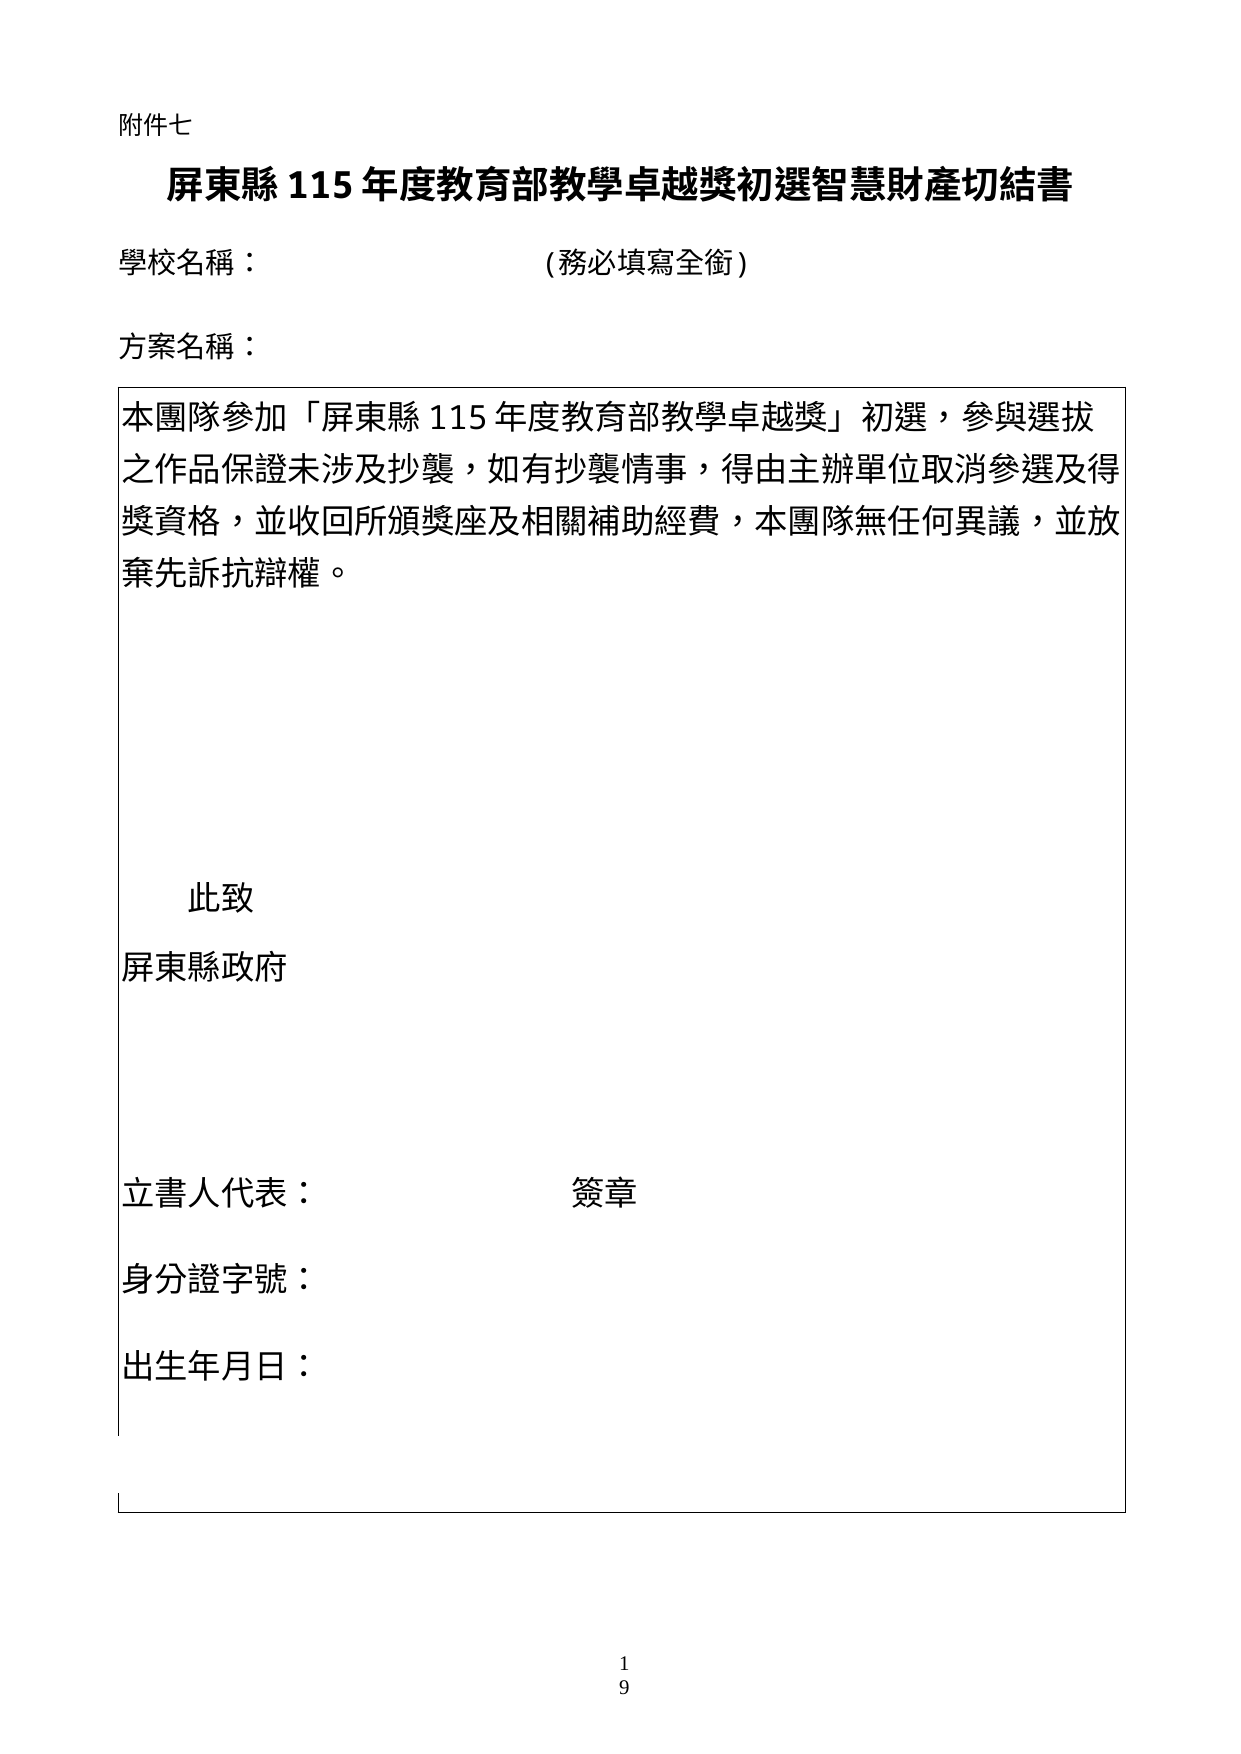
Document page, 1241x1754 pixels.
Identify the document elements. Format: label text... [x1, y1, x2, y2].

text 學校名稱： (務必填寫全銜) [118, 219, 1122, 282]
text 方案名稱： [118, 303, 1122, 366]
text 附件七 [118, 82, 1122, 144]
table_header 本團隊參加「屏東縣115年度教育部教學卓越獎」初選，參與選拔之作品保證未涉及抄襲，如有抄襲情事，得由主辦單位取消參選及得獎資格，並收回所頒獎座及相關補助經費，本團隊無任何異議，並放棄先訴抗辯權。 此致 屏東縣政府 立書人代表： 簽章 身分證字號： 出生年月日： [119, 388, 1125, 1512]
text 屏東縣115年度教育部教學卓越獎初選智慧財產切結書 [118, 154, 1122, 209]
